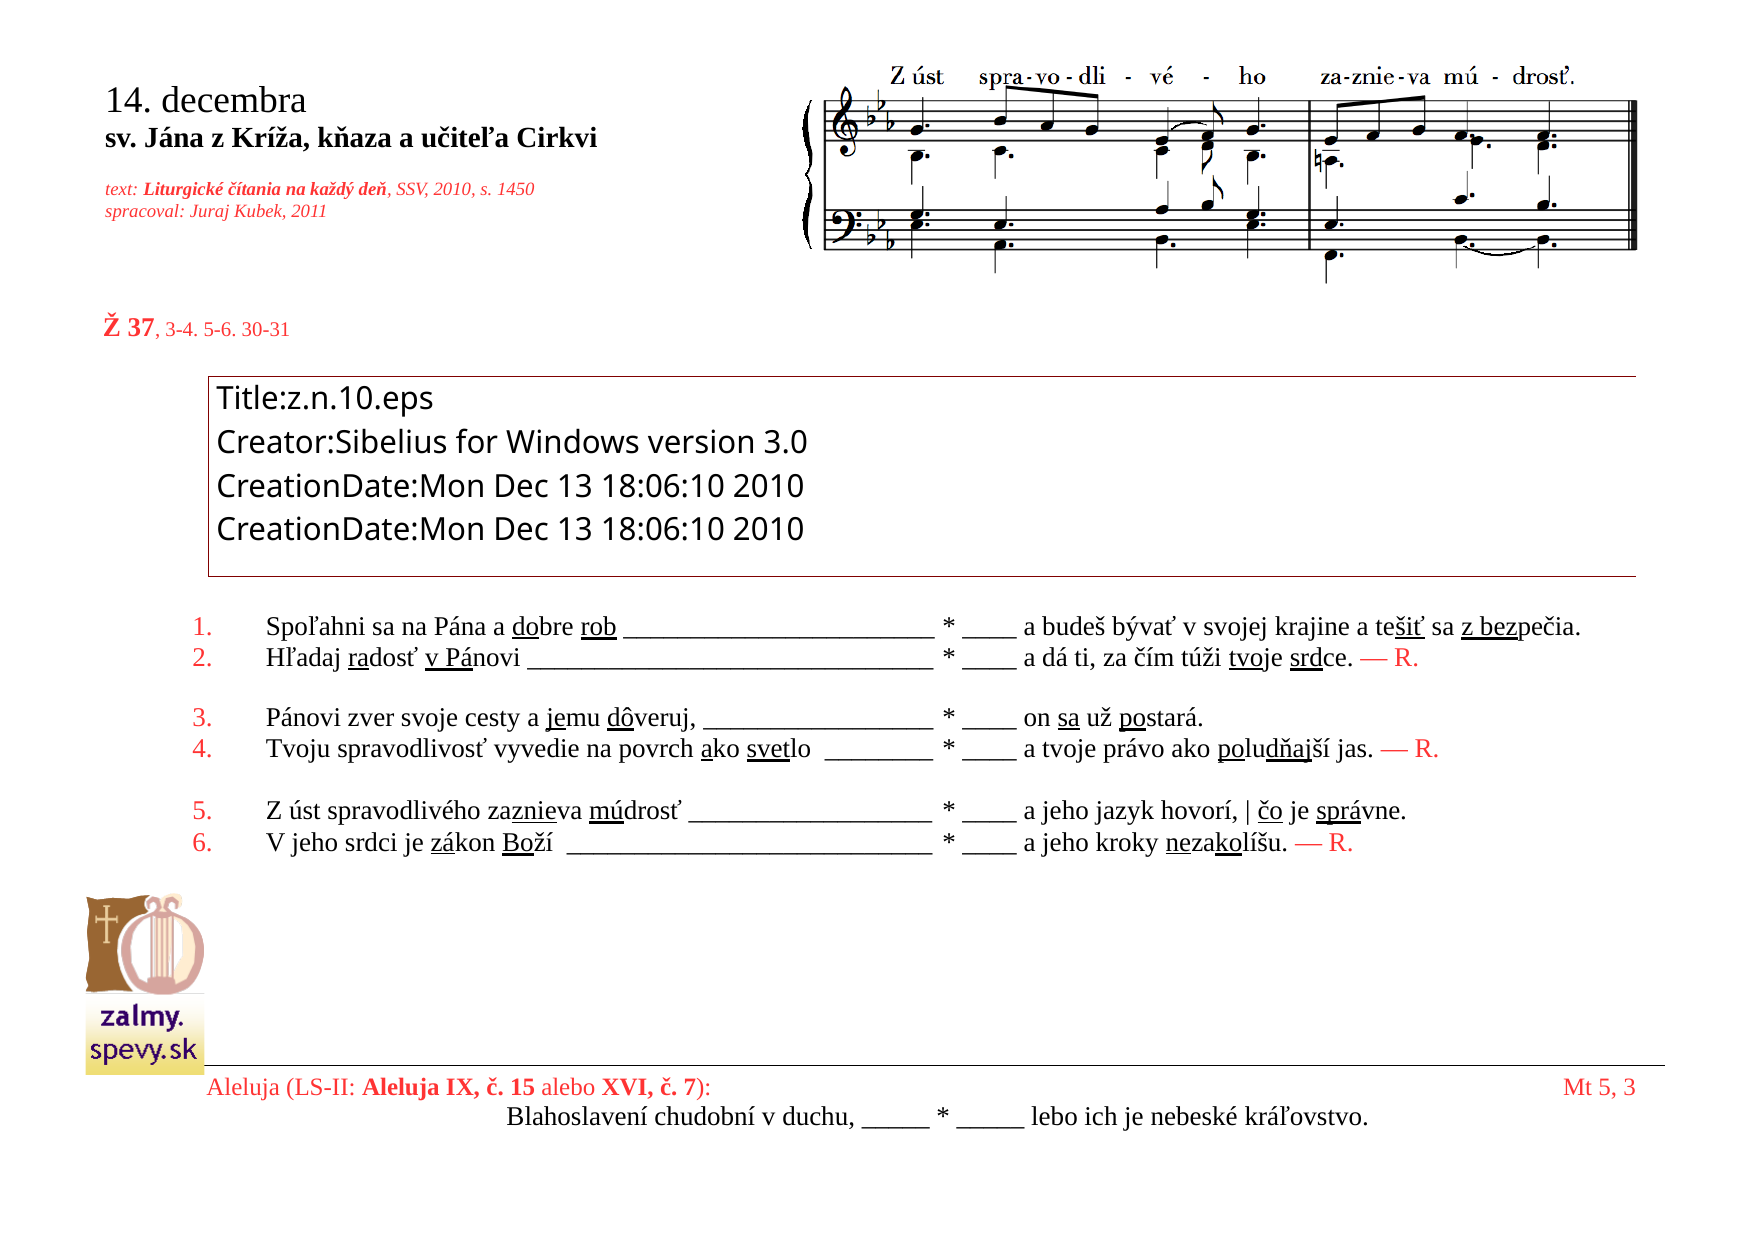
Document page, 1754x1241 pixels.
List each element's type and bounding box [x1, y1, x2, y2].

picture [85, 893, 205, 1075]
picture [798, 63, 1641, 286]
